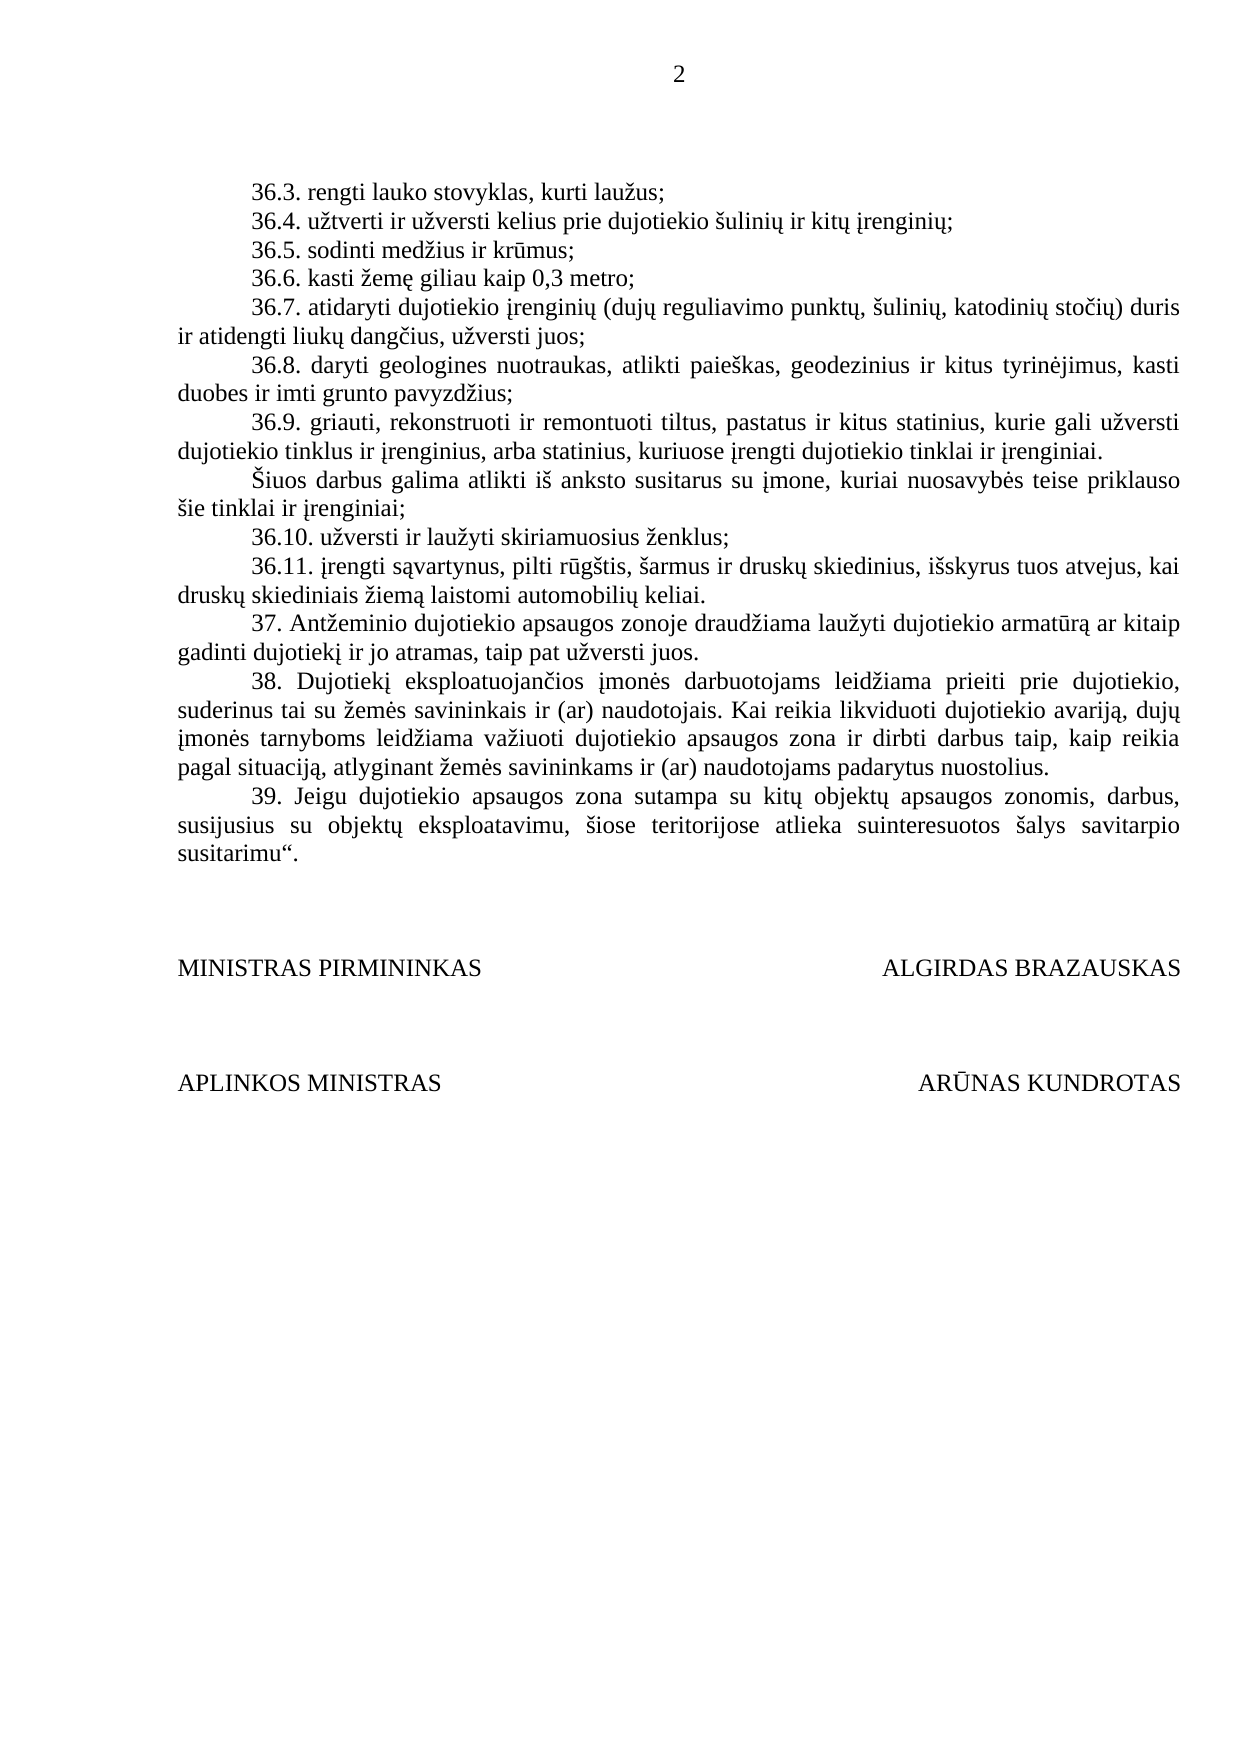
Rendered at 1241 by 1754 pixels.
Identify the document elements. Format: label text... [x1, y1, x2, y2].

text 36.7. atidaryti dujotiekio įrenginių (dujų reguliavimo punktų, šulinių, katodinių stočių) duris ir atidengti liukų dangčius, užversti juos; [177, 292, 1181, 350]
text 36.5. sodinti medžius ir krūmus; [177, 235, 1181, 263]
text Šiuos darbus galima atlikti iš anksto susitarus su įmone, kuriai nuosavybės teise priklauso šie tinklai ir įrenginiai; [177, 465, 1181, 522]
text 37. Antžeminio dujotiekio apsaugos zonoje draudžiama laužyti dujotiekio armatūrą ar kitaip gadinti dujotiekį ir jo atramas, taip pat užversti juos. [177, 608, 1181, 666]
text 38. Dujotiekį eksploatuojančios įmonės darbuotojams leidžiama prieiti prie dujotiekio, suderinus tai su žemės savininkais ir (ar) naudotojais. Kai reikia likviduoti dujotiekio avariją, dujų įmonės tarnyboms leidžiama važiuoti dujotiekio apsaugos zona ir dirbti darbus taip, kaip reikia pagal situaciją, atlyginant žemės savininkams ir (ar) naudotojams padarytus nuostolius. [177, 666, 1181, 781]
text 36.9. griauti, rekonstruoti ir remontuoti tiltus, pastatus ir kitus statinius, kurie gali užversti dujotiekio tinklus ir įrenginius, arba statinius, kuriuose įrengti dujotiekio tinklai ir įrenginiai. [177, 407, 1181, 465]
text 36.8. daryti geologines nuotraukas, atlikti paieškas, geodezinius ir kitus tyrinėjimus, kasti duobes ir imti grunto pavyzdžius; [177, 350, 1181, 407]
text 39. Jeigu dujotiekio apsaugos zona sutampa su kitų objektų apsaugos zonomis, darbus, susijusius su objektų eksploatavimu, šiose teritorijose atlieka suinteresuotos šalys savitarpio susitarimu“. [177, 781, 1181, 867]
text APLINKOS MINISTRAS ARŪNAS KUNDROTAS [177, 1068, 1181, 1097]
text 36.10. užversti ir laužyti skiriamuosius ženklus; [177, 522, 1181, 551]
text MINISTRAS PIRMININKAS ALGIRDAS BRAZAUSKAS [177, 953, 1181, 982]
text 36.6. kasti žemę giliau kaip 0,3 metro; [177, 263, 1181, 292]
text 36.4. užtverti ir užversti kelius prie dujotiekio šulinių ir kitų įrenginių; [177, 206, 1181, 235]
text 36.3. rengti lauko stovyklas, kurti laužus; [177, 177, 1181, 206]
text 36.11. įrengti sąvartynus, pilti rūgštis, šarmus ir druskų skiedinius, išskyrus tuos atvejus, kai druskų skiediniais žiemą laistomi automobilių keliai. [177, 551, 1181, 608]
